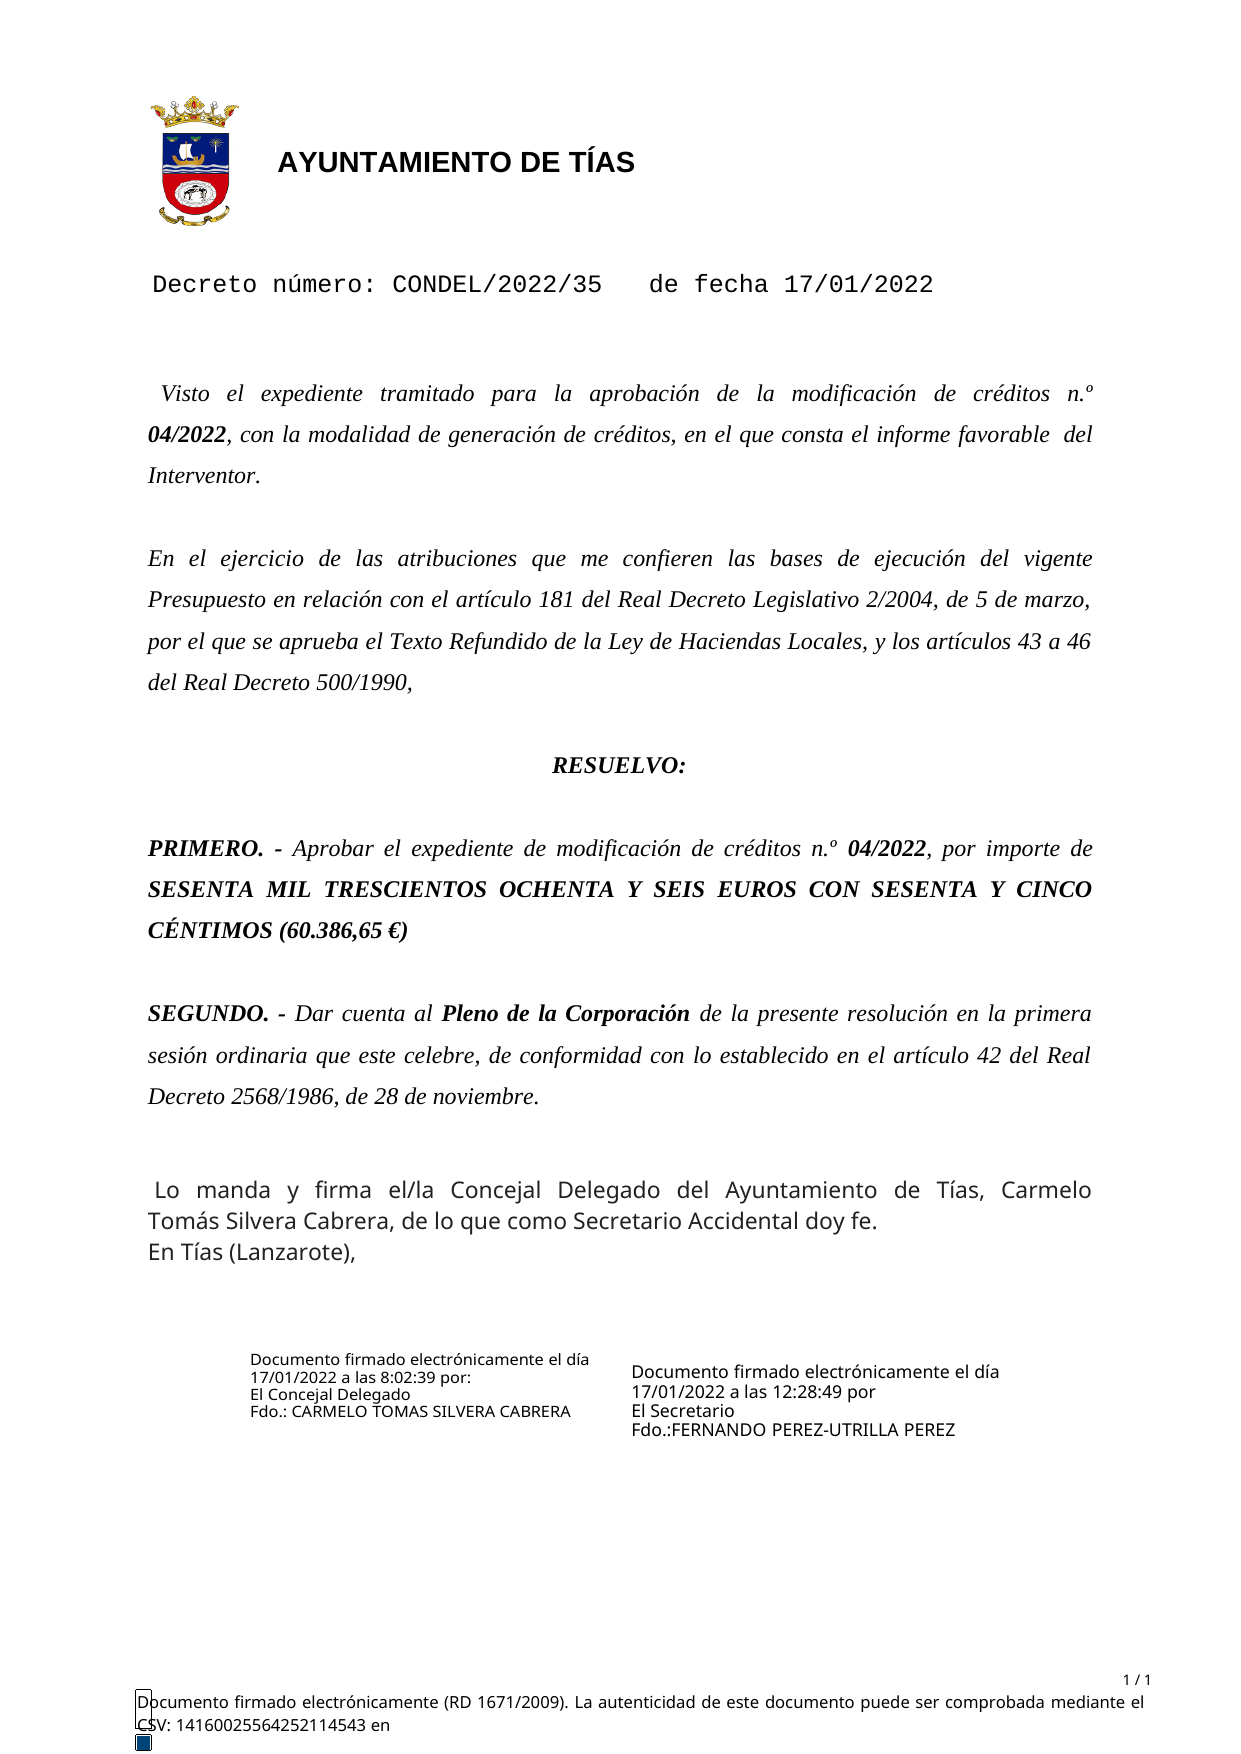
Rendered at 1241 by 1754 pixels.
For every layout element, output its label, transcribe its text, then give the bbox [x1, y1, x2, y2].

text Documento firmado electrónicamente el día 17/01/2022 a las 12:28:49 por [631, 1362, 1061, 1404]
text AYUNTAMIENTO DE TÍAS [277, 145, 1163, 179]
text Decreto número: CONDEL/2022/35 de fecha 17/01/2022 [152, 272, 1163, 300]
text 1 / 1 [135, 1670, 1152, 1690]
text PRIMERO. - Aprobar el expediente de modificación de créditos n.º 04/2022, por importe de SESENTA MIL TRESCIENTOS OCHENTA Y SEIS EUROS CON SESENTA Y CINCO CÉNTIMOS (60.386,65 €) [148, 834, 1093, 944]
text Lo manda y firma el/la Concejal Delegado del Ayuntamiento de Tías, Carmelo Tomás Silvera Cabrera, de lo que como Secretario Accidental doy fe. [148, 1174, 1093, 1236]
text En Tías (Lanzarote), [148, 1236, 1163, 1267]
text Fdo.: CARMELO TOMAS SILVERA CABRERA [250, 1404, 593, 1421]
text El Concejal Delegado [250, 1388, 593, 1404]
text Fdo.:FERNANDO PEREZ-UTRILLA PEREZ [631, 1421, 1163, 1440]
text En el ejercicio de las atribuciones que me confieren las bases de ejecución del vigente Presupuesto en relación con el artículo 181 del Real Decreto Legislativo 2/2004, de 5 de marzo, por el que se aprueba el Texto Refundido de la Ley de Haciendas Locales, y los artículos 43 a 46 del Real Decreto 500/1990, [148, 544, 1093, 696]
text RESUELVO: [551, 751, 689, 779]
text El Secretario [631, 1404, 1163, 1421]
text Documento firmado electrónicamente el día 17/01/2022 a las 8:02:39 por: [250, 1350, 593, 1388]
text SEGUNDO. - Dar cuenta al Pleno de la Corporación de la presente resolución en la primera sesión ordinaria que este celebre, de conformidad con lo establecido en el artículo 42 del Real Decreto 2568/1986, de 28 de noviembre. [148, 999, 1093, 1109]
text Visto el expediente tramitado para la aprobación de la modificación de créditos n.º 04/2022, con la modalidad de generación de créditos, en el que consta el informe favorable del Interventor. [148, 379, 1093, 489]
